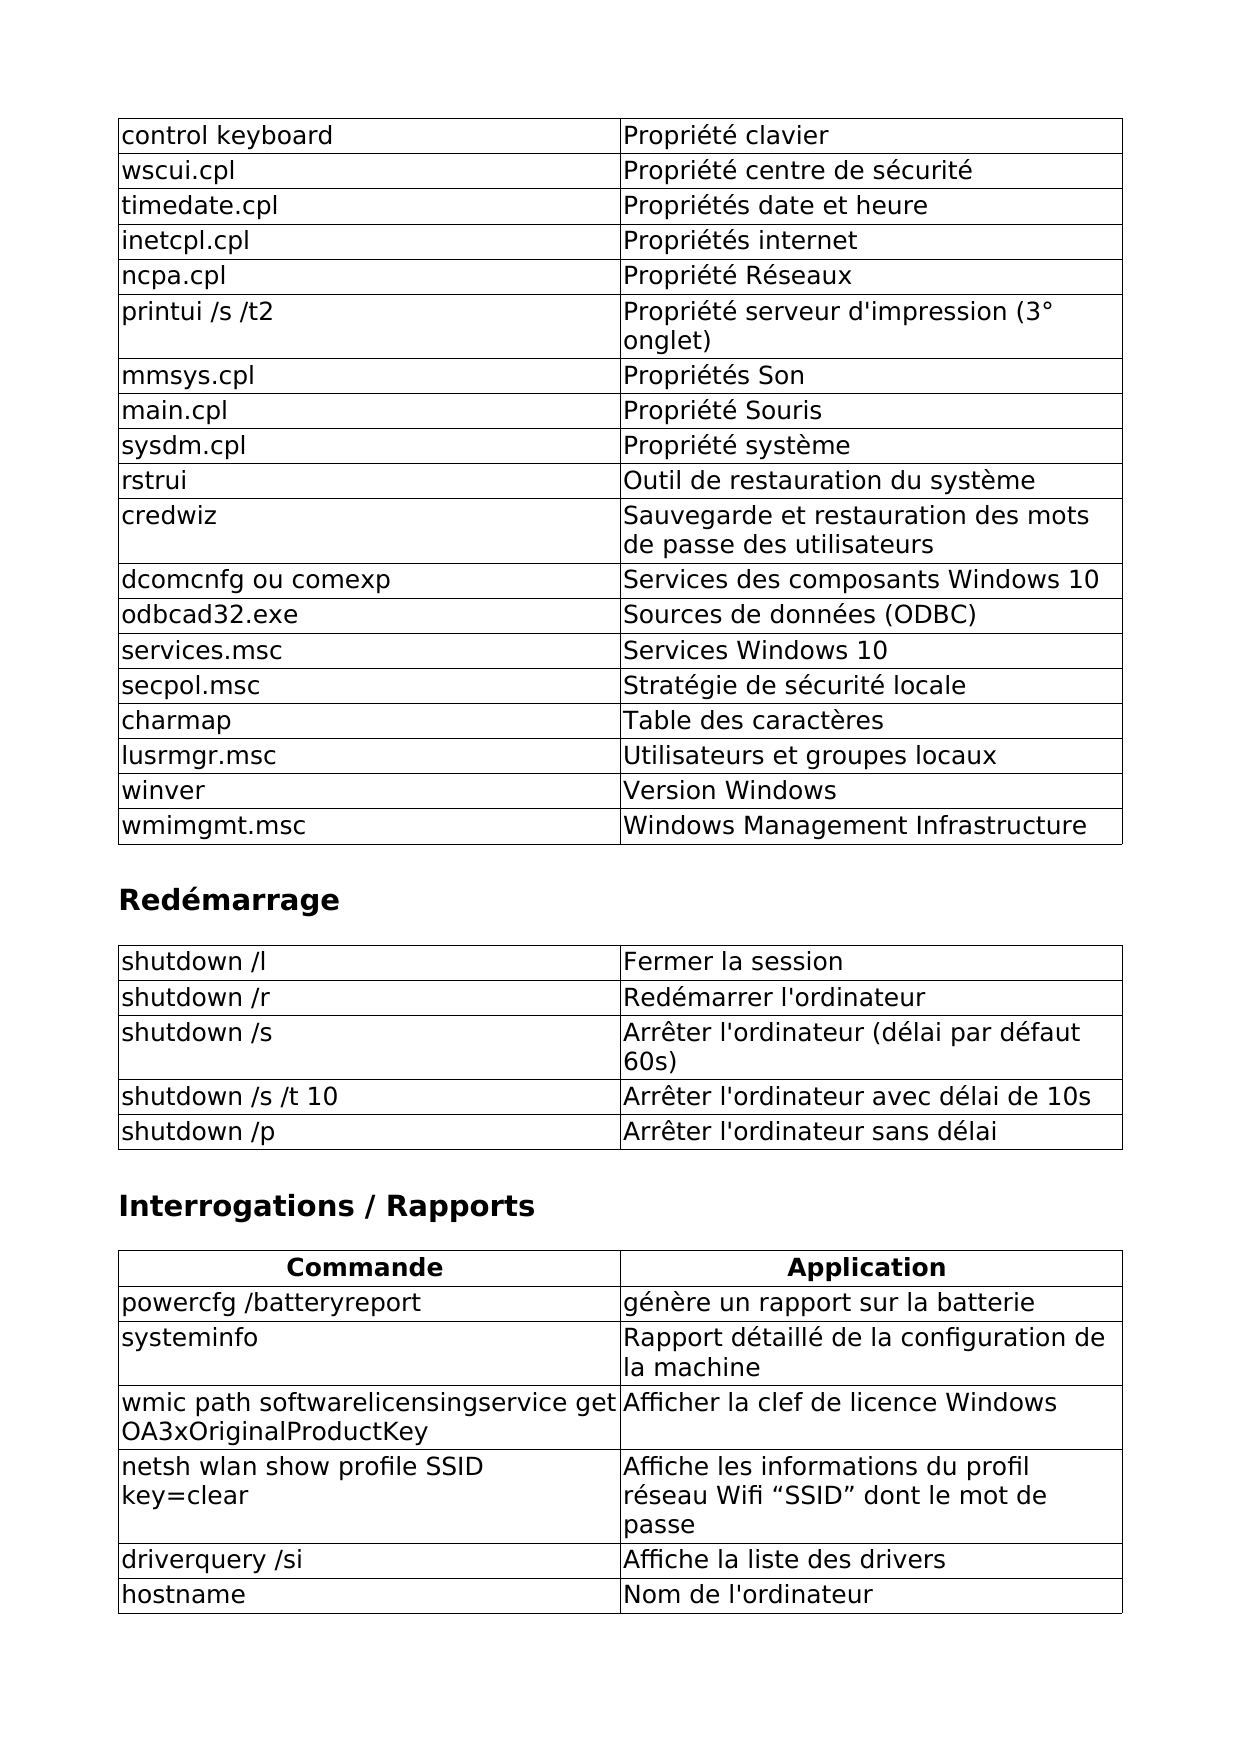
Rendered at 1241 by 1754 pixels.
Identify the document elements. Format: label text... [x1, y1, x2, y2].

table_cell Stratégie de sécurité locale [621, 669, 1122, 703]
table_cell Propriété serveur d'impression (3° onglet) [621, 295, 1122, 358]
table_cell Redémarrer l'ordinateur [621, 981, 1122, 1015]
table_cell wmimgmt.msc [119, 809, 620, 843]
table_cell Propriété centre de sécurité [621, 154, 1122, 188]
table_cell Utilisateurs et groupes locaux [621, 739, 1122, 773]
table_cell shutdown /s /t 10 [119, 1080, 620, 1114]
table_cell shutdown /r [119, 981, 620, 1015]
table_cell printui /s /t2 [119, 295, 620, 358]
table_cell lusrmgr.msc [119, 739, 620, 773]
table_cell Sources de données (ODBC) [621, 599, 1122, 633]
table_header shutdown /l [119, 946, 620, 980]
table_cell Sauvegarde et restauration des mots de passe des utilisateurs [621, 499, 1122, 563]
table_cell Propriété système [621, 429, 1122, 463]
table_cell Propriété clavier [621, 119, 1122, 153]
table_cell Arrêter l'ordinateur (délai par défaut 60s) [621, 1016, 1122, 1079]
table_cell wmic path softwarelicensingservice get OA3xOriginalProductKey [119, 1386, 620, 1449]
table_cell Propriétés date et heure [621, 189, 1122, 223]
table_header Commande [119, 1251, 620, 1286]
table_cell hostname [119, 1579, 620, 1613]
table_cell shutdown /s [119, 1016, 620, 1079]
table_cell Services des composants Windows 10 [621, 564, 1122, 598]
table_cell ncpa.cpl [119, 260, 620, 294]
subtitle Redémarrage [118, 883, 1122, 917]
table_cell Affiche les informations du profil réseau Wifi “SSID” dont le mot de passe [621, 1450, 1122, 1543]
table_cell Nom de l'ordinateur [621, 1579, 1122, 1613]
table_cell Version Windows [621, 774, 1122, 808]
table_cell main.cpl [119, 394, 620, 428]
table_cell Propriétés Son [621, 359, 1122, 393]
table_cell Affiche la liste des drivers [621, 1544, 1122, 1578]
table_cell mmsys.cpl [119, 359, 620, 393]
table_cell secpol.msc [119, 669, 620, 703]
table_cell winver [119, 774, 620, 808]
table_cell génère un rapport sur la batterie [621, 1287, 1122, 1321]
table_cell sysdm.cpl [119, 429, 620, 463]
table_cell Arrêter l'ordinateur avec délai de 10s [621, 1080, 1122, 1114]
table_cell timedate.cpl [119, 189, 620, 223]
table_cell rstrui [119, 464, 620, 498]
table_cell Propriété Souris [621, 394, 1122, 428]
table_cell Afficher la clef de licence Windows [621, 1386, 1122, 1449]
table_cell dcomcnfg ou comexp [119, 564, 620, 598]
table_cell wscui.cpl [119, 154, 620, 188]
table_cell shutdown /p [119, 1115, 620, 1149]
table_cell charmap [119, 704, 620, 738]
table_cell Propriétés internet [621, 225, 1122, 258]
table_cell netsh wlan show profile SSID key=clear [119, 1450, 620, 1543]
table_cell credwiz [119, 499, 620, 563]
table_cell services.msc [119, 634, 620, 668]
table_cell driverquery /si [119, 1544, 620, 1578]
table_cell Services Windows 10 [621, 634, 1122, 668]
table_cell Arrêter l'ordinateur sans délai [621, 1115, 1122, 1149]
table_cell Propriété Réseaux [621, 260, 1122, 294]
table_cell Outil de restauration du système [621, 464, 1122, 498]
table_header Application [621, 1251, 1122, 1286]
table_cell inetcpl.cpl [119, 225, 620, 258]
table_cell systeminfo [119, 1322, 620, 1385]
table_cell Rapport détaillé de la configuration de la machine [621, 1322, 1122, 1385]
table_cell Table des caractères [621, 704, 1122, 738]
table_header Fermer la session [621, 946, 1122, 980]
subtitle Interrogations / Rapports [118, 1189, 1122, 1223]
table_cell powercfg /batteryreport [119, 1287, 620, 1321]
table_cell control keyboard [119, 119, 620, 153]
table_cell odbcad32.exe [119, 599, 620, 633]
table_cell Windows Management Infrastructure [621, 809, 1122, 843]
